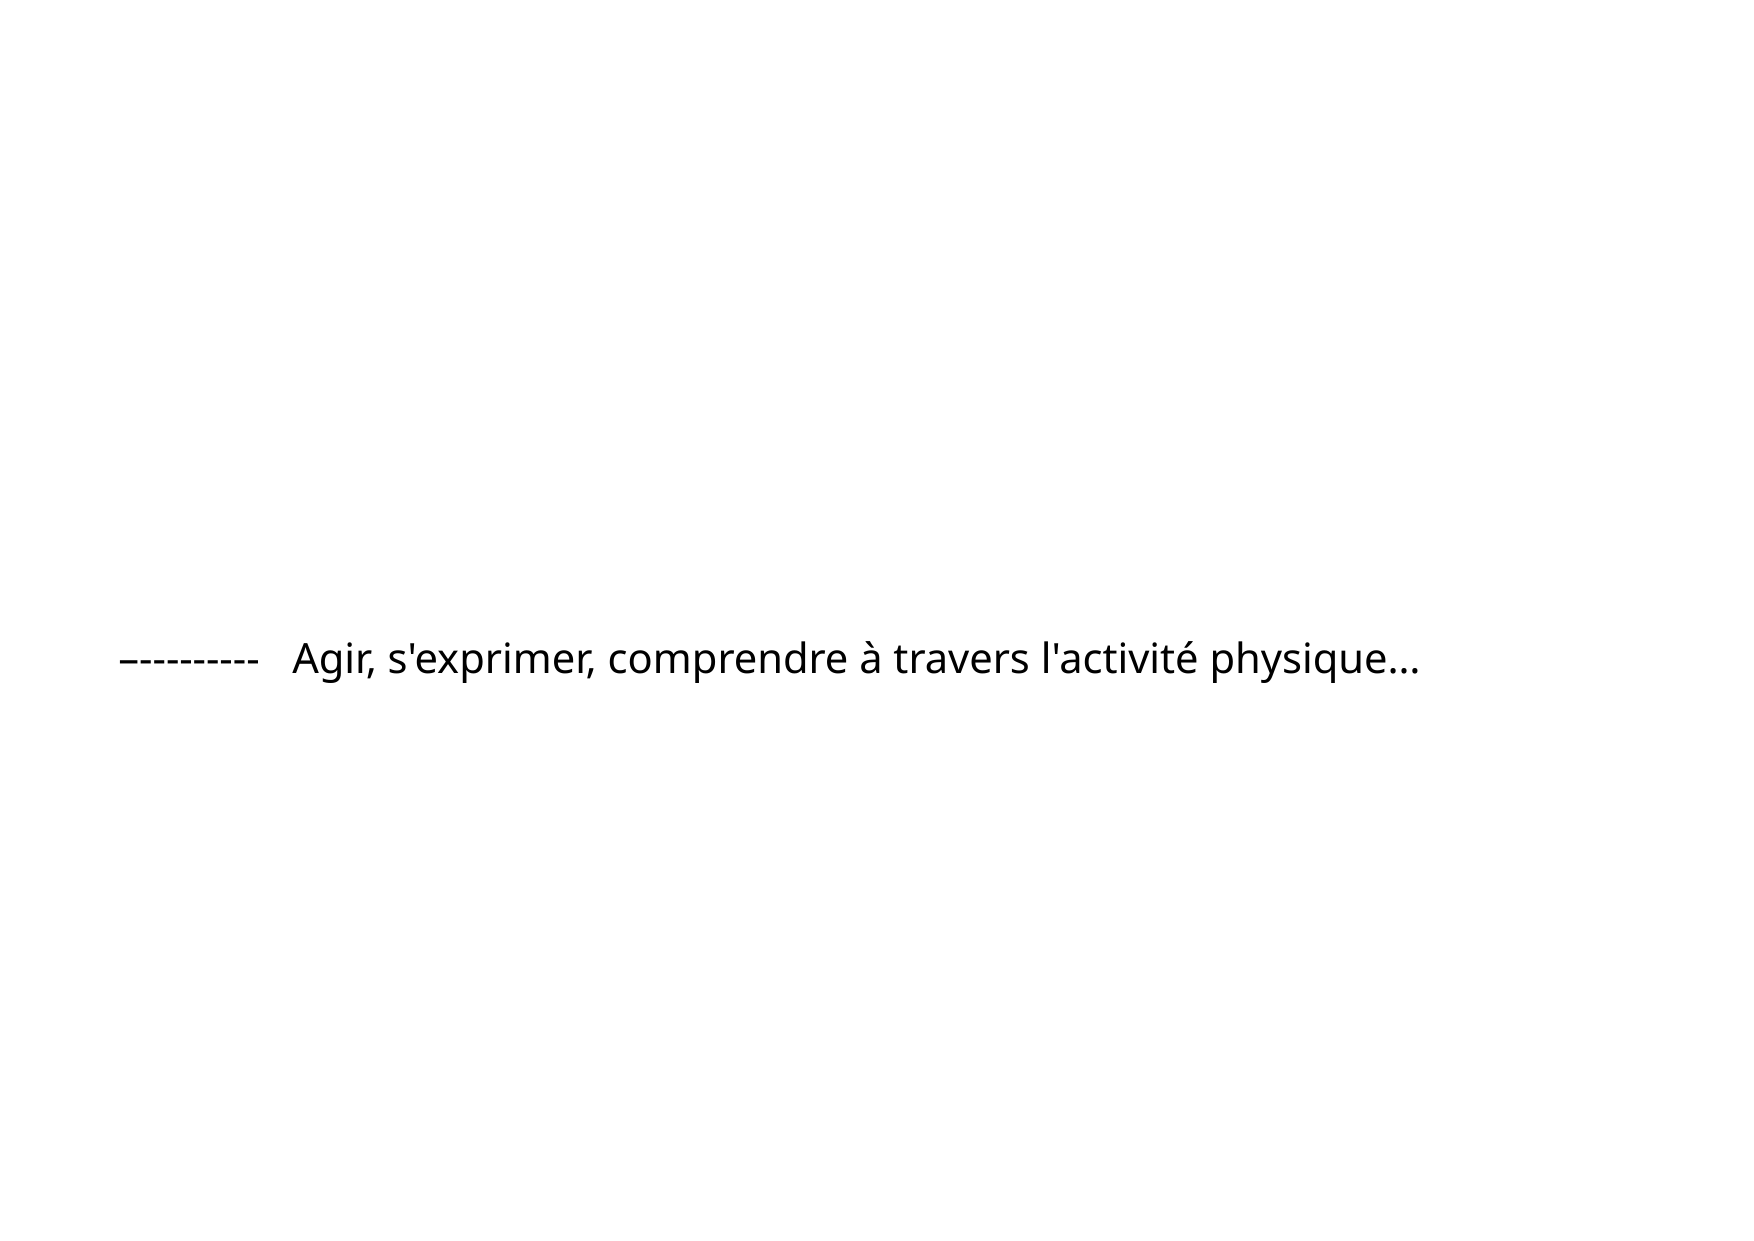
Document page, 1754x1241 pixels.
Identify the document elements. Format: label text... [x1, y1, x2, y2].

text –--------- Agir, s'exprimer, comprendre à travers l'activité physique… [118, 629, 1636, 686]
